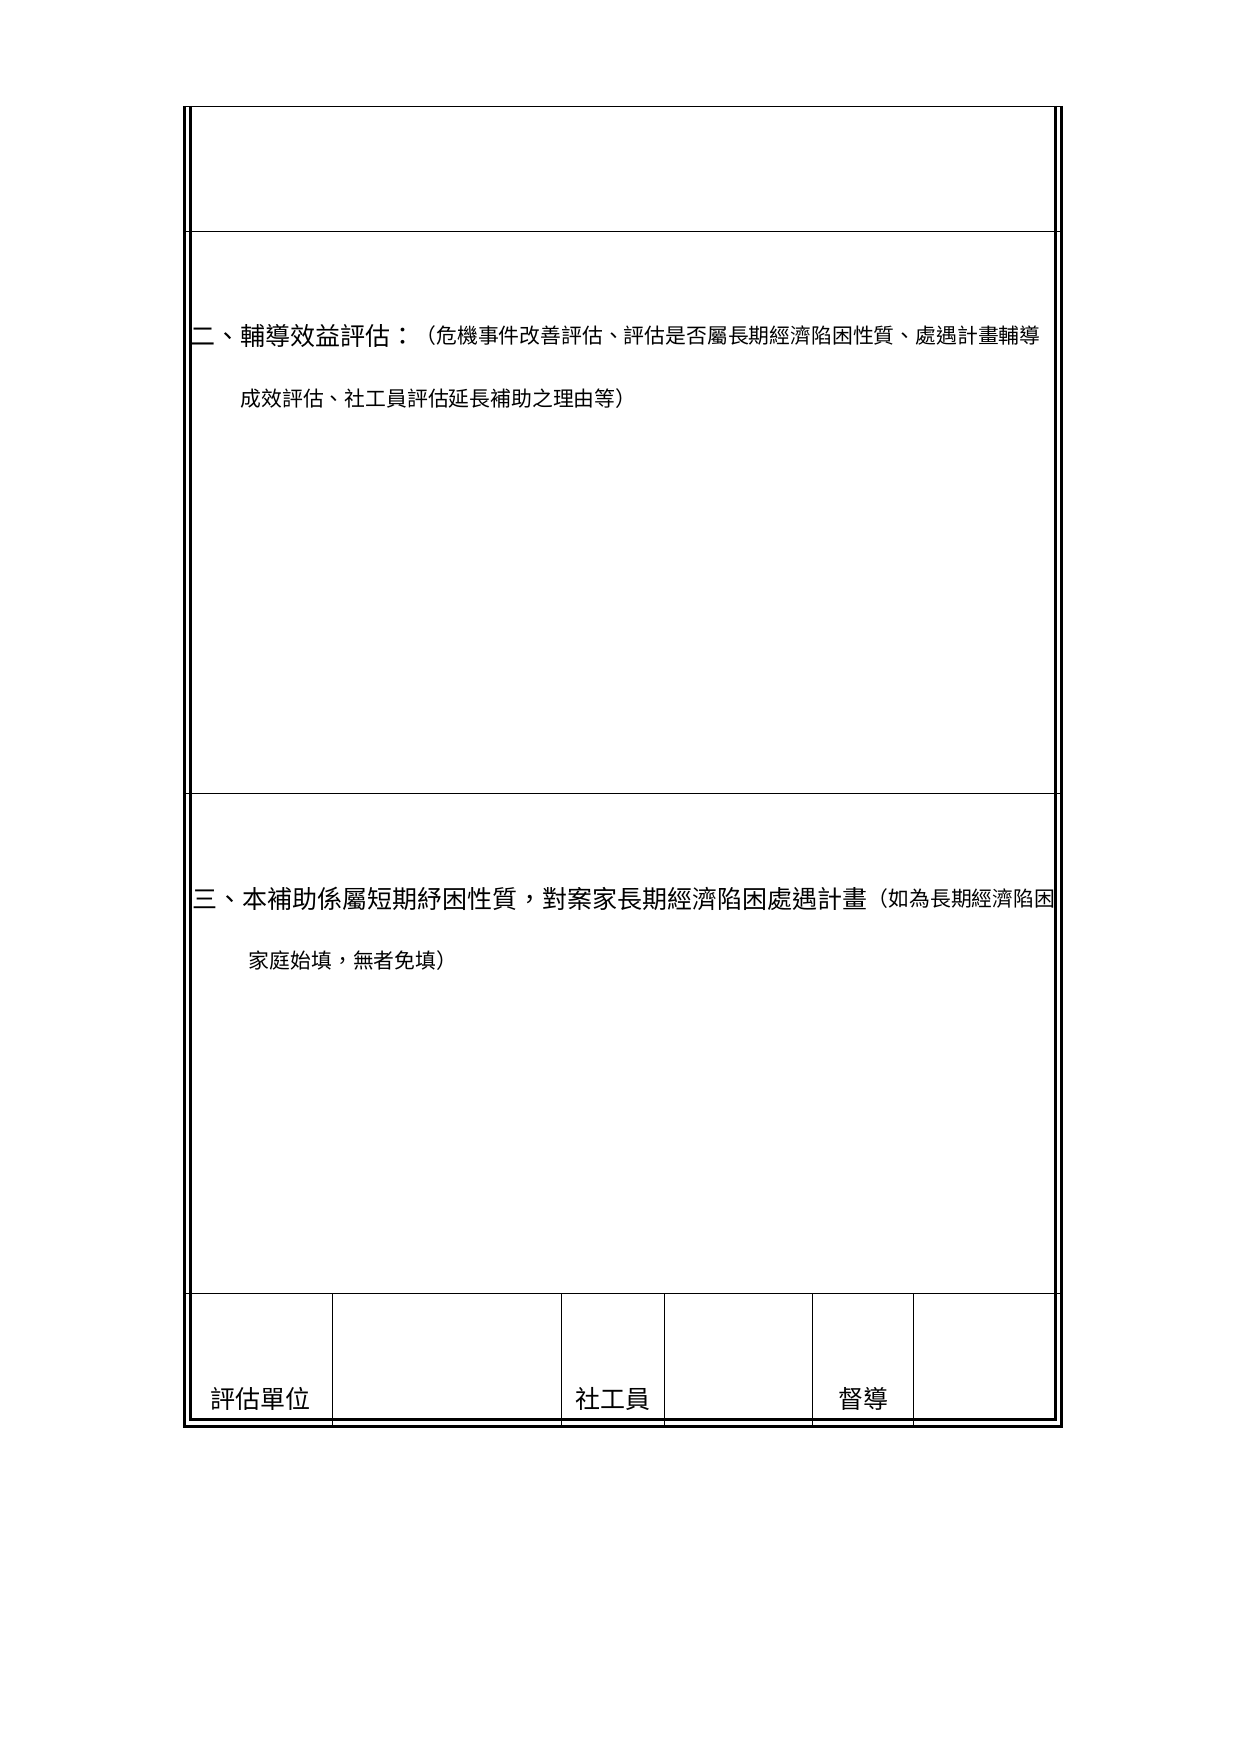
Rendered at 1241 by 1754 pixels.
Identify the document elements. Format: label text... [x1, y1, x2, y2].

table_cell 二、輔導效益評估：（危機事件改善評估、評估是否屬長期經濟陷困性質、處遇計畫輔導成效評估、社工員評估延長補助之理由等） [192, 232, 1054, 793]
table_cell 評估單位 [192, 1294, 332, 1418]
table_cell [914, 1294, 1054, 1418]
table_cell 三、本補助係屬短期紓困性質，對案家長期經濟陷困處遇計畫（如為長期經濟陷困家庭始填，無者免填） [192, 794, 1054, 1293]
table_cell [665, 1294, 812, 1418]
table_cell [333, 1294, 561, 1418]
table_cell 督導 [813, 1294, 913, 1418]
table_cell [192, 107, 1054, 231]
table_cell 社工員 [562, 1294, 664, 1418]
